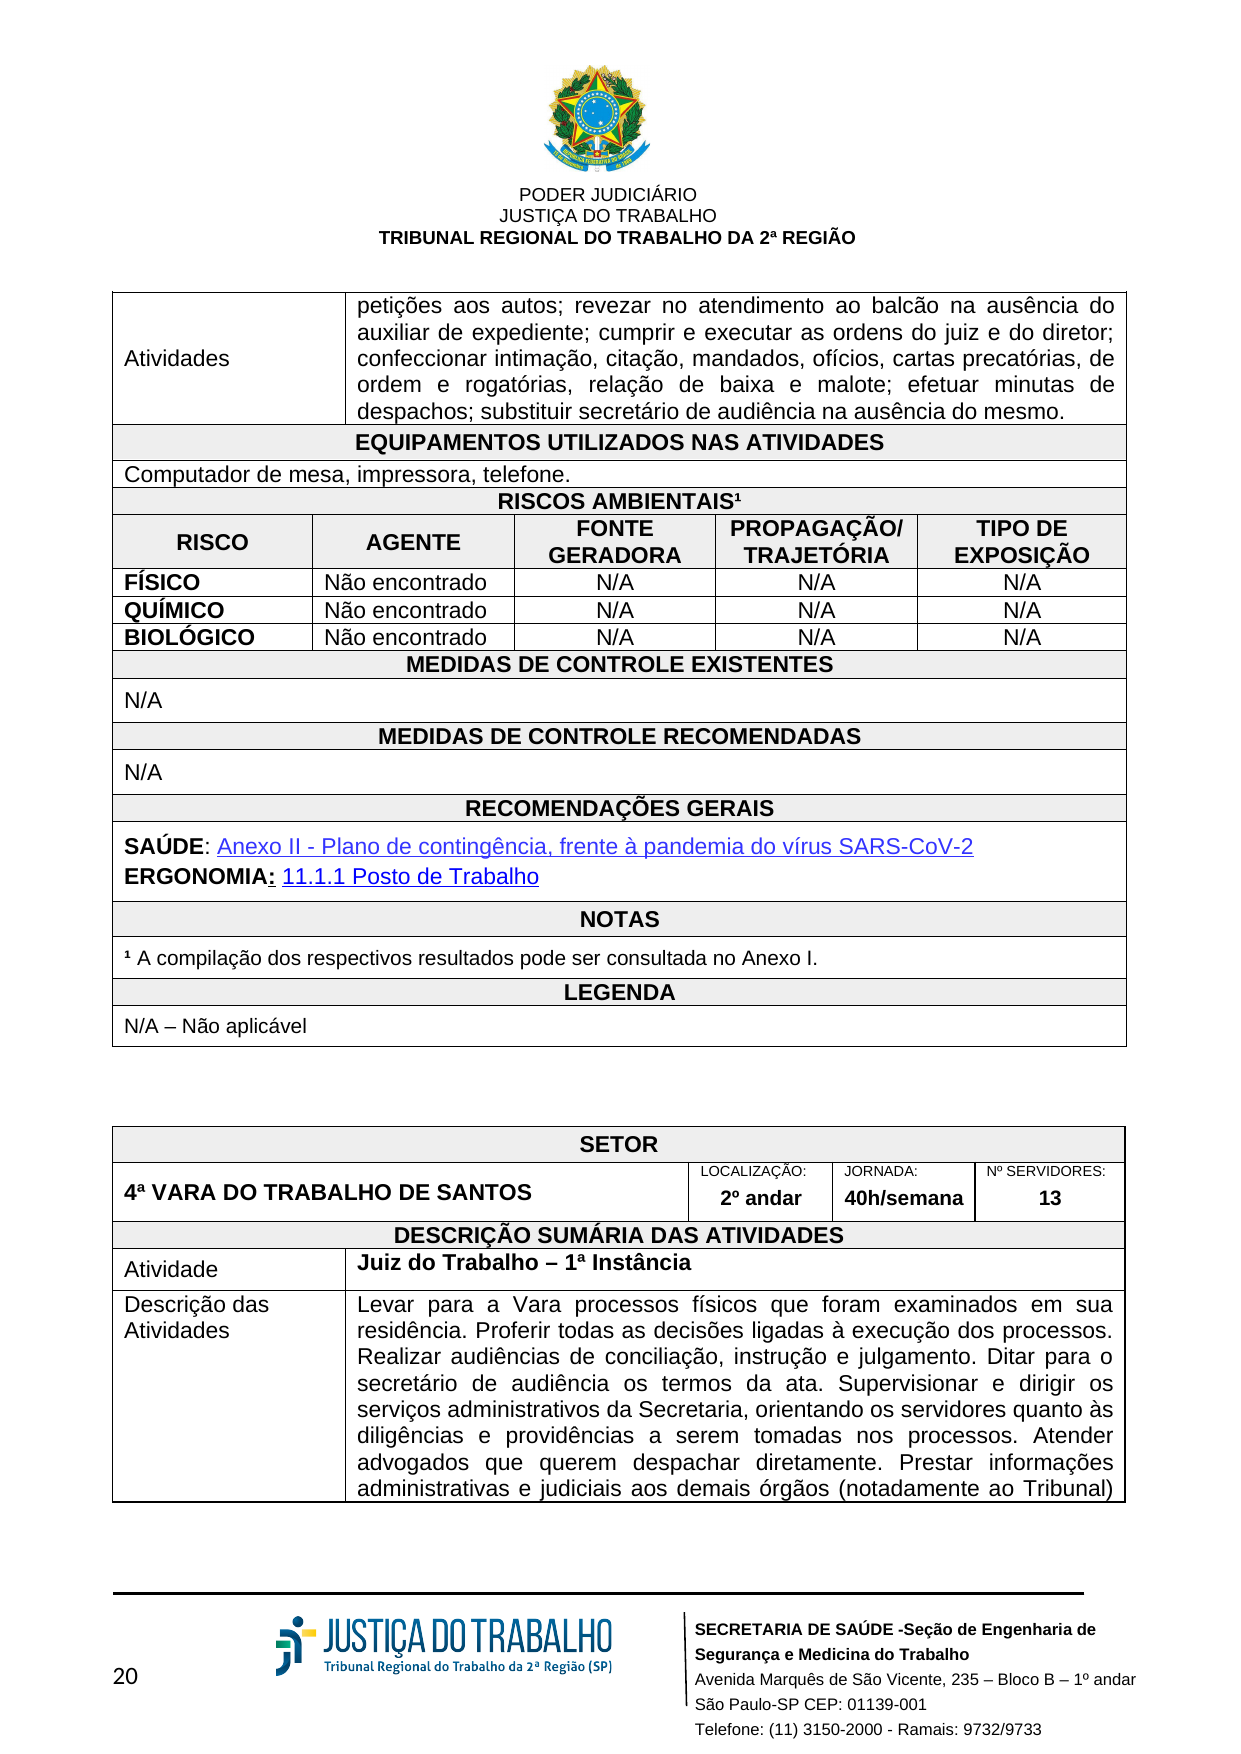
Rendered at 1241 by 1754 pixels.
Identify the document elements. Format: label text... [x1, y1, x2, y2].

table_cell NOTAS [113, 902, 1126, 936]
table_cell N/A [515, 624, 715, 650]
table_cell Computador de mesa, impressora, telefone. [113, 461, 1126, 487]
table_cell SAÚDE: Anexo II - Plano de contingência, frente à pandemia do vírus SARS-CoV-2 ERGONOMIA: 11.1.1 Posto de Trabalho [113, 822, 1126, 901]
table_cell AGENTE [313, 515, 514, 568]
table_cell Atividades [113, 293, 345, 424]
table_cell PROPAGAÇÃO/ TRAJETÓRIA [716, 515, 917, 568]
table_cell Não encontrado [313, 624, 514, 650]
table_cell N/A [113, 679, 1126, 722]
table_cell N/A [716, 569, 917, 596]
table_cell BIOLÓGICO [113, 624, 312, 650]
table_header SETOR [113, 1127, 1124, 1162]
table_cell MEDIDAS DE CONTROLE RECOMENDADAS [113, 723, 1126, 749]
table_cell 4ª VARA DO TRABALHO DE SANTOS [113, 1163, 688, 1221]
table_cell DESCRIÇÃO SUMÁRIA DAS ATIVIDADES [113, 1222, 1124, 1248]
table_cell Atividade [113, 1249, 345, 1289]
picture [276, 1616, 612, 1676]
table_cell RECOMENDAÇÕES GERAIS [113, 795, 1126, 821]
table_cell TIPO DE EXPOSIÇÃO [918, 515, 1126, 568]
table_cell N/A [918, 569, 1126, 596]
table_cell LOCALIZAÇÃO: 2º andar [689, 1163, 832, 1221]
table_cell JORNADA: 40h/semana [833, 1163, 974, 1221]
table_cell Nº SERVIDORES: 13 [976, 1163, 1124, 1221]
table_cell N/A [515, 569, 715, 596]
table_cell Não encontrado [313, 597, 514, 623]
table_cell N/A [716, 624, 917, 650]
table_cell N/A [918, 597, 1126, 623]
table_cell FONTE GERADORA [515, 515, 715, 568]
picture [543, 65, 650, 172]
table_cell ¹ A compilação dos respectivos resultados pode ser consultada no Anexo I. [113, 937, 1126, 977]
table_cell N/A [918, 624, 1126, 650]
table_cell EQUIPAMENTOS UTILIZADOS NAS ATIVIDADES [113, 425, 1126, 459]
table_cell Juiz do Trabalho – 1ª Instância [346, 1249, 1124, 1289]
table_cell QUÍMICO [113, 597, 312, 623]
table_cell RISCOS AMBIENTAIS¹ [113, 488, 1126, 514]
table_cell MEDIDAS DE CONTROLE EXISTENTES [113, 651, 1126, 678]
table_cell petições aos autos; revezar no atendimento ao balcão na ausência do auxiliar de expediente; cumprir e executar as ordens do juiz e do diretor; confeccionar intimação, citação, mandados, ofícios, cartas precatórias, de ordem e rogatórias, relação de baixa e malote; efetuar minutas de despachos; substituir secretário de audiência na ausência do mesmo. [346, 293, 1126, 424]
table_cell Levar para a Vara processos físicos que foram examinados em sua residência. Proferir todas as decisões ligadas à execução dos processos. Realizar audiências de conciliação, instrução e julgamento. Ditar para o secretário de audiência os termos da ata. Supervisionar e dirigir os serviços administrativos da Secretaria, orientando os servidores quanto às diligências e providências a serem tomadas nos processos. Atender advogados que querem despachar diretamente. Prestar informações administrativas e judiciais aos demais órgãos (notadamente ao Tribunal) [346, 1291, 1124, 1501]
table_cell Descrição das Atividades [113, 1291, 345, 1501]
table_cell RISCO [113, 515, 312, 568]
table_cell N/A [515, 597, 715, 623]
table_cell Não encontrado [313, 569, 514, 596]
table_cell N/A [113, 750, 1126, 794]
table_cell LEGENDA [113, 979, 1126, 1005]
table_cell N/A – Não aplicável [113, 1006, 1126, 1046]
table_cell N/A [716, 597, 917, 623]
table_cell FÍSICO [113, 569, 312, 596]
